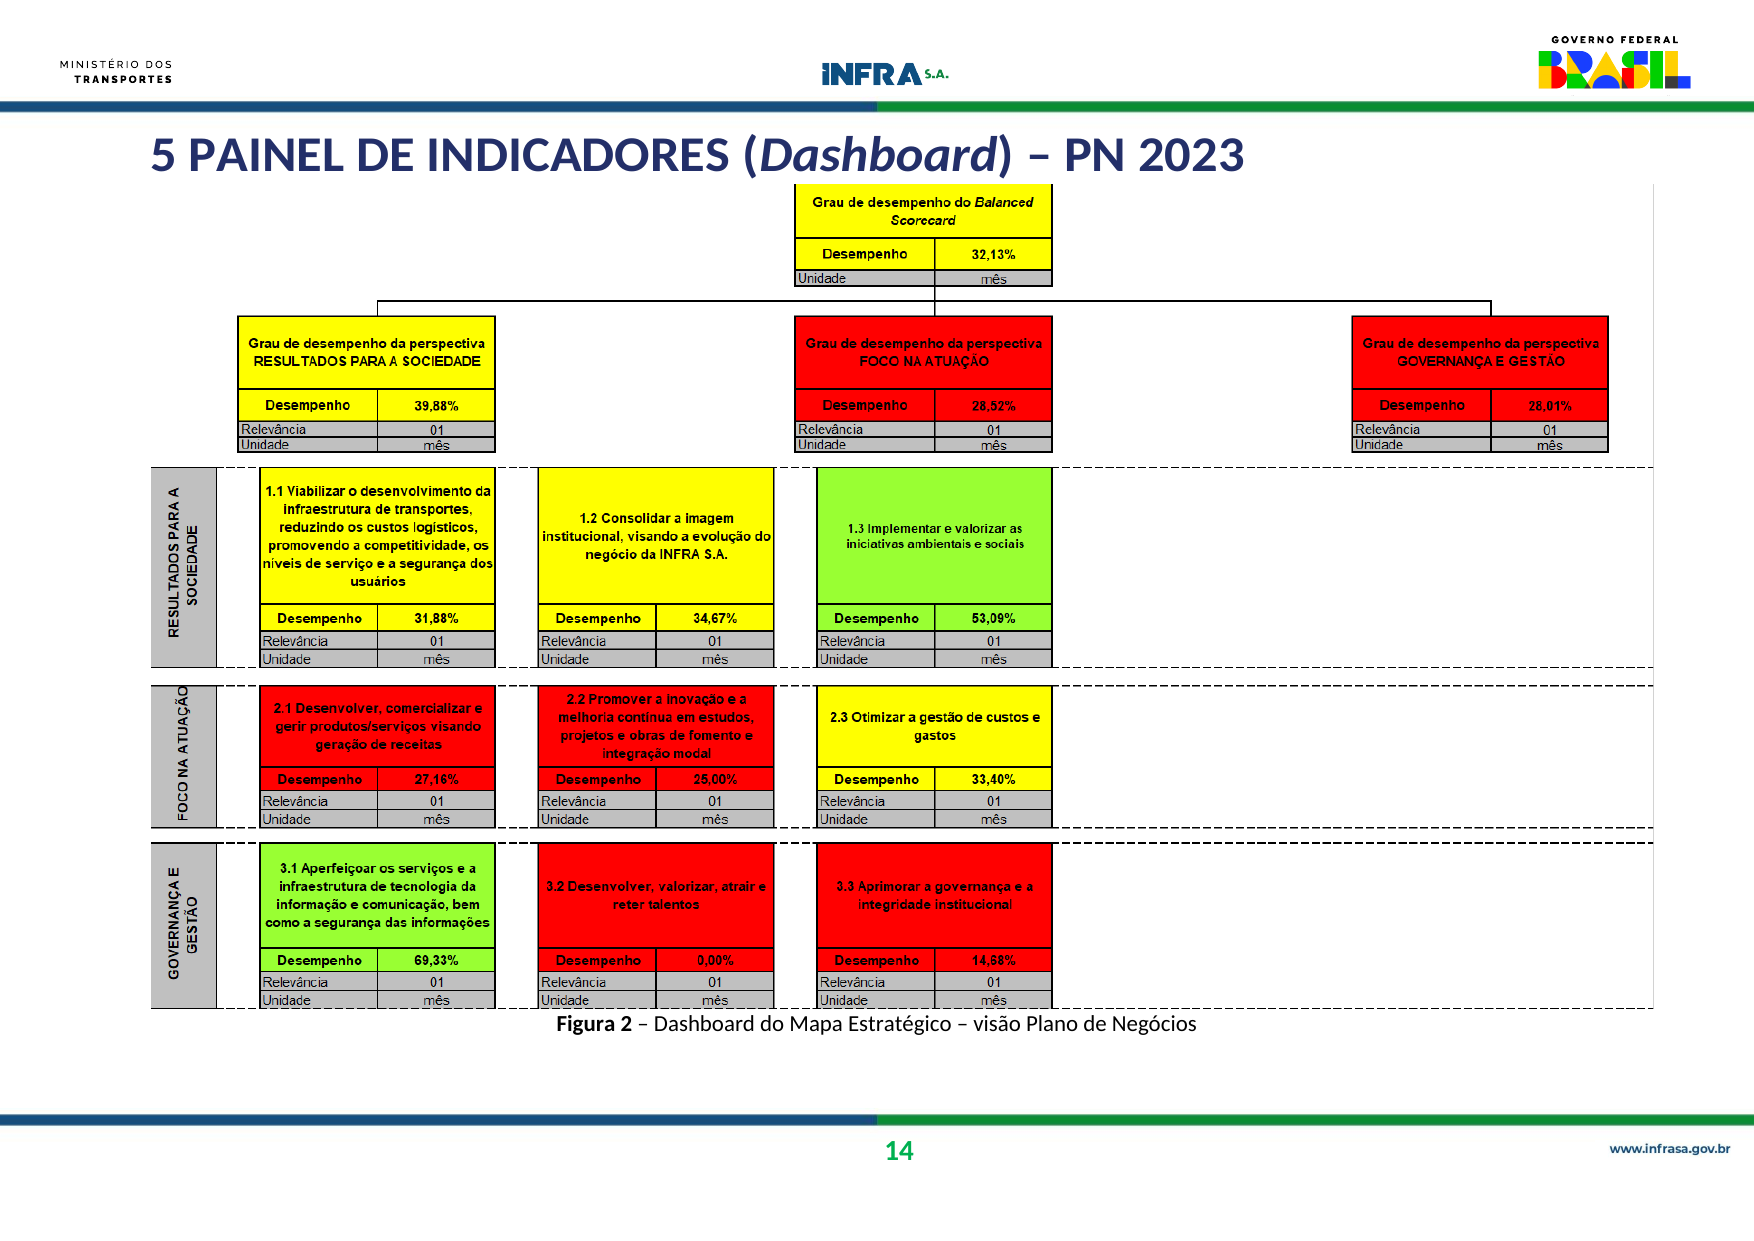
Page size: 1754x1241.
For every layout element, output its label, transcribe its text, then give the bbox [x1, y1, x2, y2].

subtitle 5 PAINEL DE INDICADORES (Dashboard) – PN 2023 [150, 129, 1604, 183]
text Figura 2 – Dashboard do Mapa Estratégico – visão Plano de Negócios [150, 1009, 1604, 1037]
